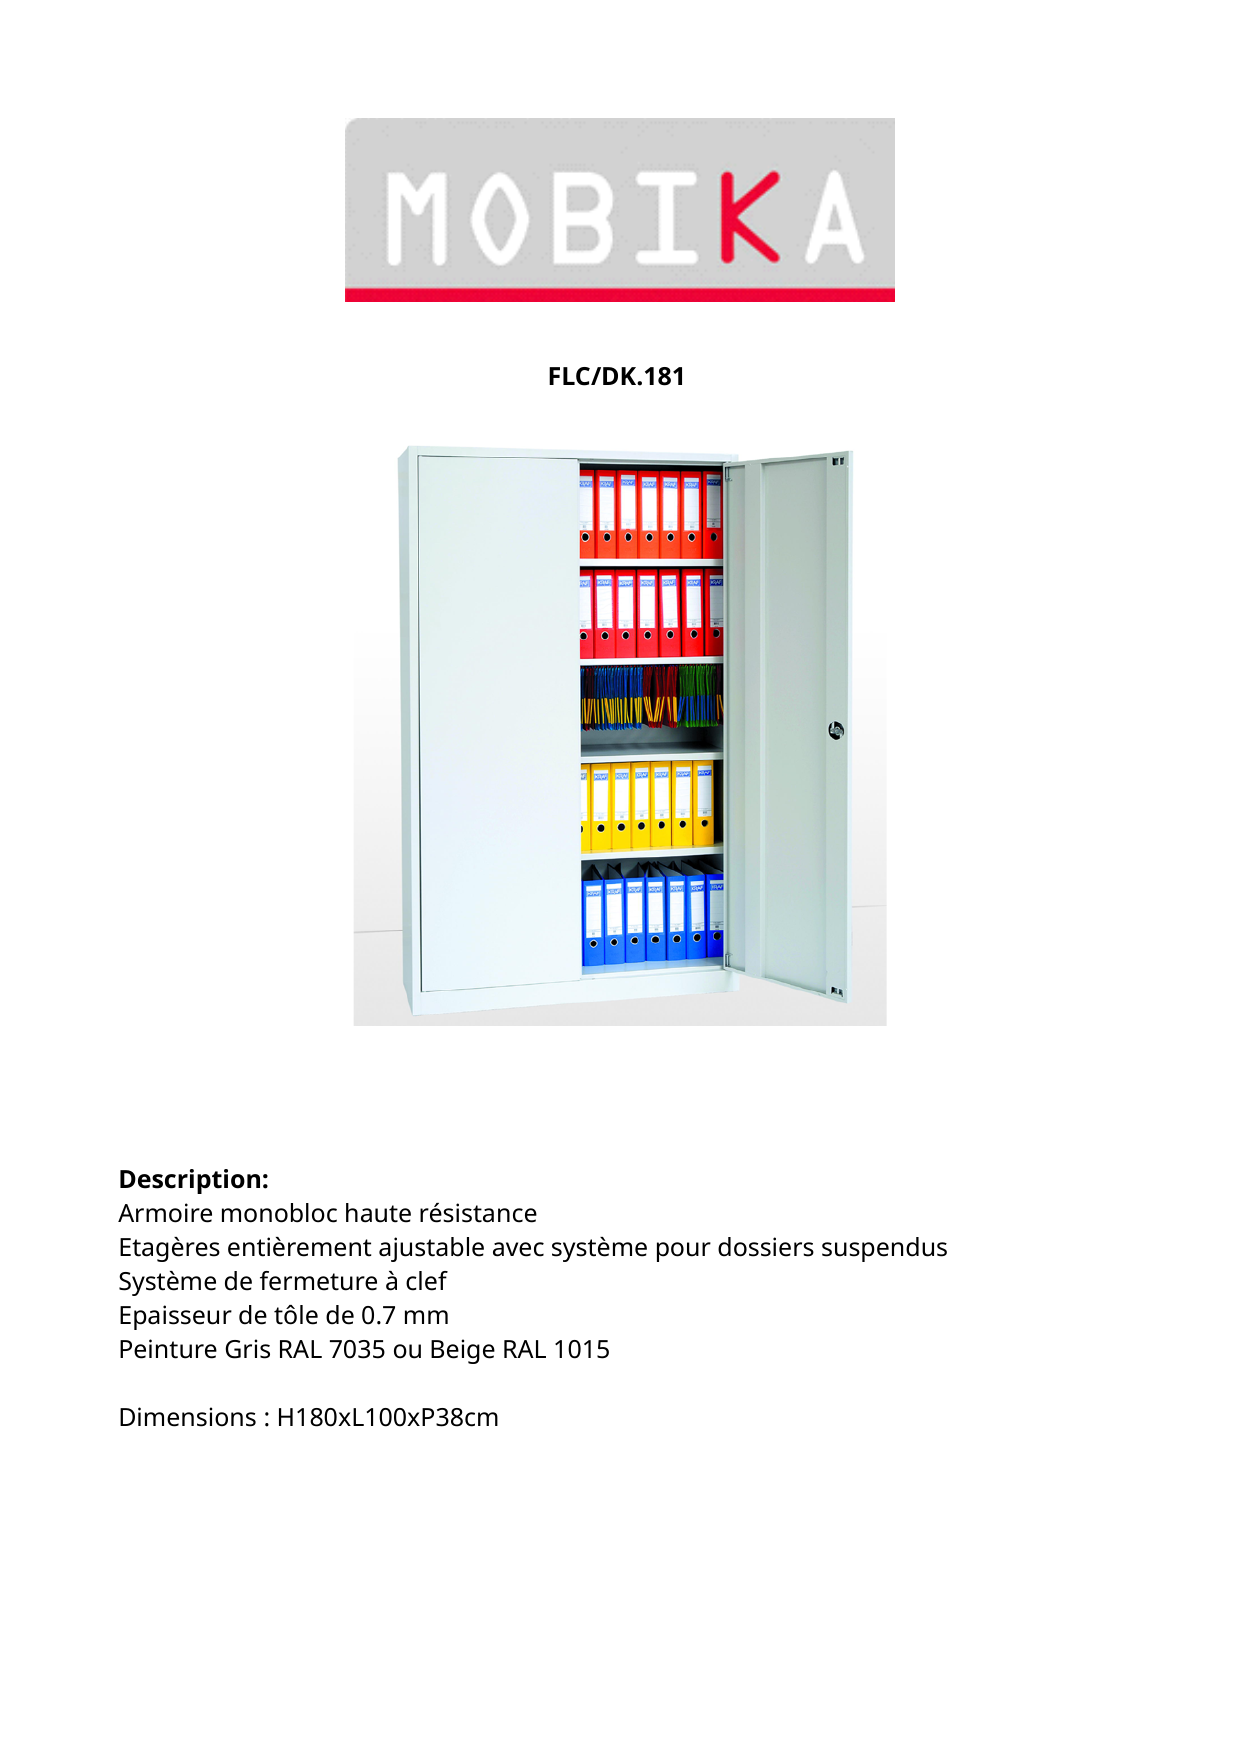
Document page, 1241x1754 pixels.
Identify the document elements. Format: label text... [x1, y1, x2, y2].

text Dimensions : H180xL100xP38cm [118, 1400, 1122, 1434]
text Peinture Gris RAL 7035 ou Beige RAL 1015 [118, 1332, 1122, 1366]
text Etagères entièrement ajustable avec système pour dossiers suspendus [118, 1229, 1122, 1263]
text Armoire monobloc haute résistance [118, 1195, 1122, 1229]
text Système de fermeture à clef [118, 1263, 1122, 1297]
text FLC/DK.181 [118, 359, 1122, 393]
text Description: [118, 1161, 1122, 1195]
text Epaisseur de tôle de 0.7 mm [118, 1297, 1122, 1332]
